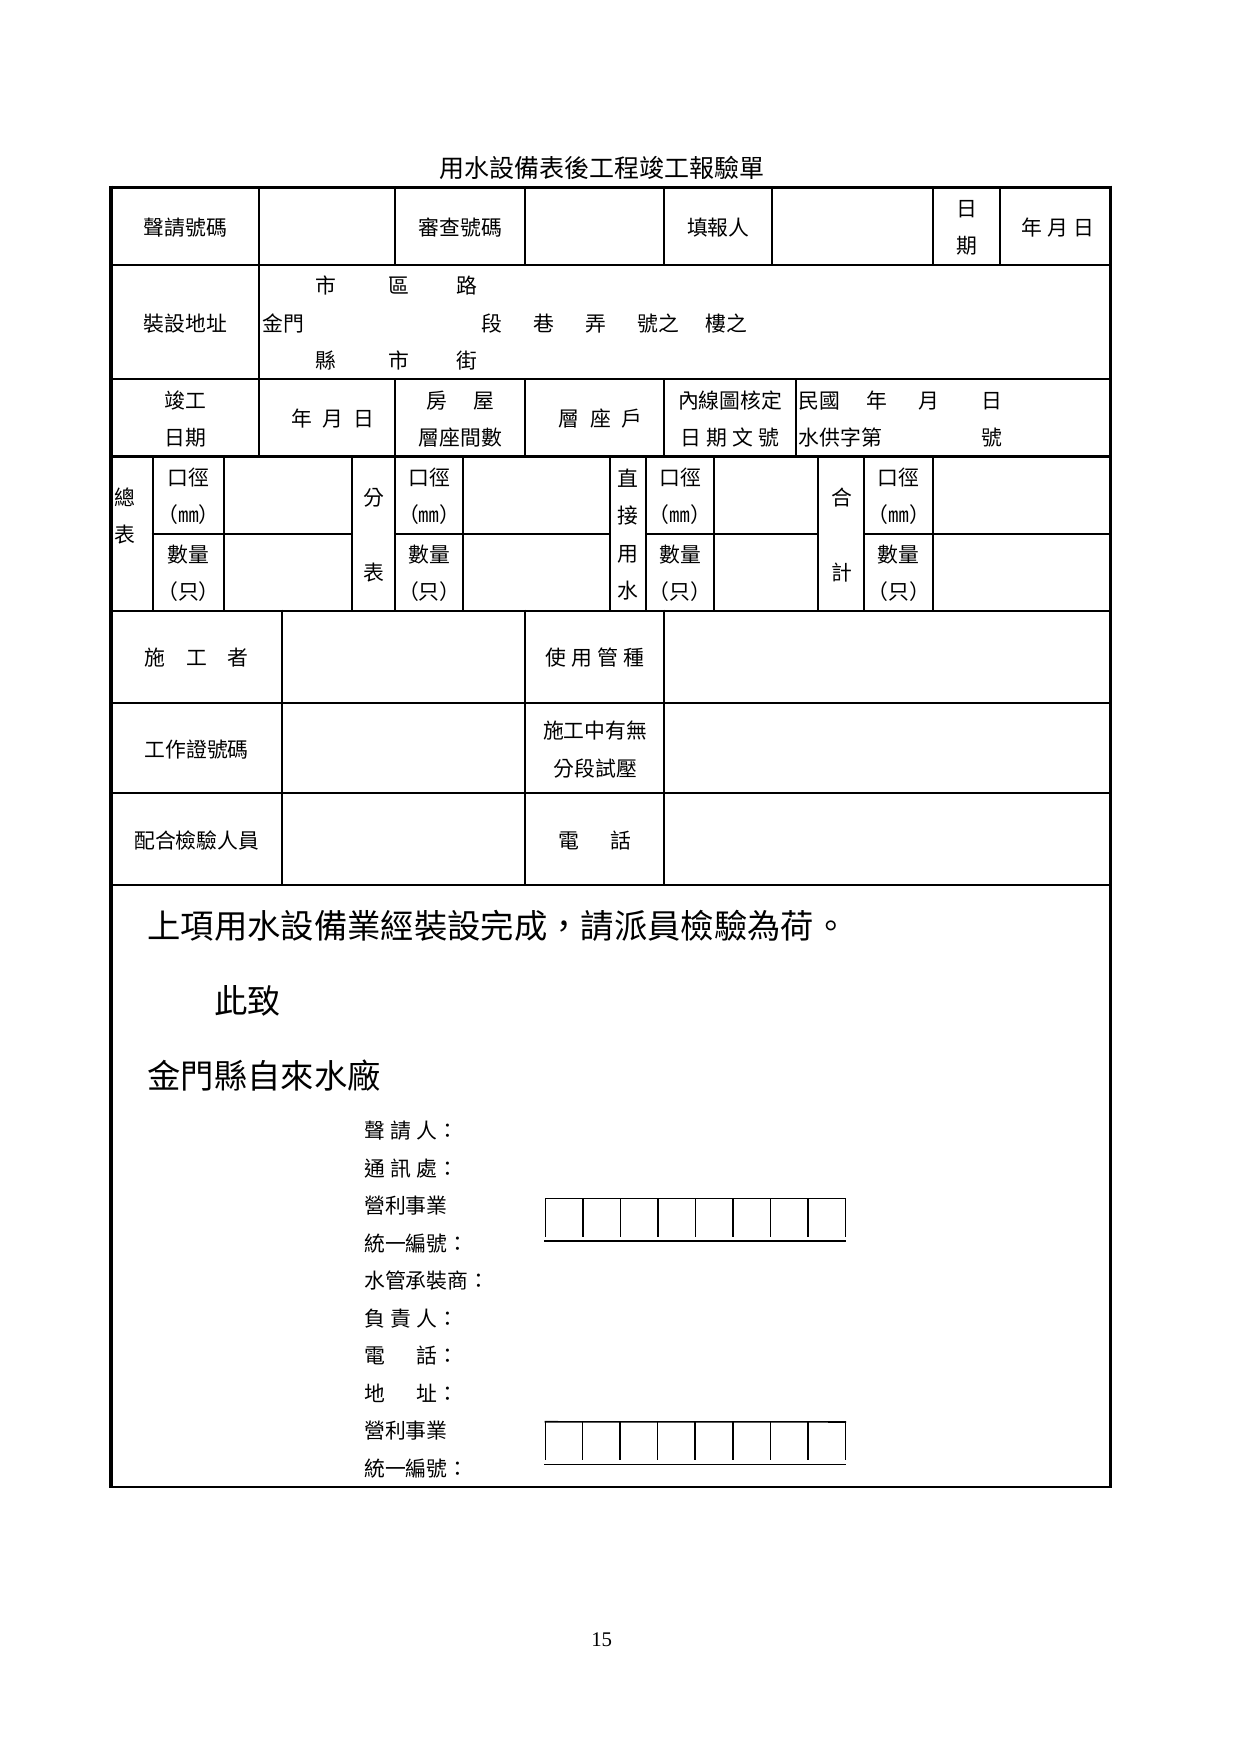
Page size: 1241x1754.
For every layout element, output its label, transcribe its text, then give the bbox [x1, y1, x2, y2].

table_header 聲請號碼 [113, 189, 258, 264]
table_cell [715, 535, 817, 609]
table_cell 合 計 [819, 458, 863, 609]
table_header 審查號碼 [396, 189, 524, 264]
table_cell 工作證號碼 [113, 704, 281, 792]
table_cell [283, 704, 524, 792]
table_cell [934, 458, 1109, 532]
table_cell 上項用水設備業經裝設完成，請派員檢驗為荷。 此致 金門縣自來水廠 聲 請 人： 通 訊 處： 營利事業 統一編號： 水管承裝商： 負 責 人： 電 話： 地 址： 營利事業 統一編號： [113, 886, 1109, 1486]
table_header [526, 189, 663, 264]
table_cell 總 表 [113, 458, 152, 609]
table_cell 年 月 日 [260, 380, 394, 455]
table_cell [464, 458, 609, 532]
table_cell [464, 535, 609, 609]
table_cell [225, 535, 351, 609]
table_cell 層 座 戶 [526, 380, 663, 455]
table_cell 竣工 日期 [113, 380, 258, 455]
table_cell 配合檢驗人員 [113, 794, 281, 884]
table_cell 數量（只） [154, 535, 223, 609]
table_cell [665, 612, 1109, 702]
table_cell 口徑（㎜） [865, 458, 932, 532]
table_cell 數量（只） [865, 535, 932, 609]
table_cell 電 話 [526, 794, 663, 884]
table_header 填報人 [665, 189, 771, 264]
table_cell 口徑（㎜） [154, 458, 223, 532]
table_cell 口徑（㎜） [647, 458, 713, 532]
table_cell 施工中有無 分段試壓 [526, 704, 663, 792]
table_cell [665, 704, 1109, 792]
table_cell 口徑（㎜） [396, 458, 462, 532]
table_cell [283, 612, 524, 702]
table_cell 市 區 路 金門 段 巷 弄 號之 樓之 縣 市 街 [260, 266, 1109, 378]
text 用水設備表後工程竣工報驗單 [150, 148, 1053, 186]
table_header [260, 189, 394, 264]
table_cell [715, 458, 817, 532]
table_cell [283, 794, 524, 884]
table_header [773, 189, 932, 264]
table_cell 數量（只） [647, 535, 713, 609]
table_cell 直接用水 [611, 458, 645, 609]
table_cell [934, 535, 1109, 609]
table_cell 裝設地址 [113, 266, 258, 378]
table_cell 房 屋 層座間數 [396, 380, 524, 455]
table_cell 內線圖核定 日 期 文 號 [665, 380, 795, 455]
table_cell 分 表 [353, 458, 394, 609]
table_cell 民國 年 月 日 水供字第 號 [797, 380, 1109, 455]
table_cell [225, 458, 351, 532]
table_cell 數量（只） [396, 535, 462, 609]
table_header 日 期 [934, 189, 999, 264]
table_cell 施 工 者 [113, 612, 281, 702]
table_header 年 月 日 [1001, 189, 1109, 264]
table_cell [665, 794, 1109, 884]
table_cell 使 用 管 種 [526, 612, 663, 702]
